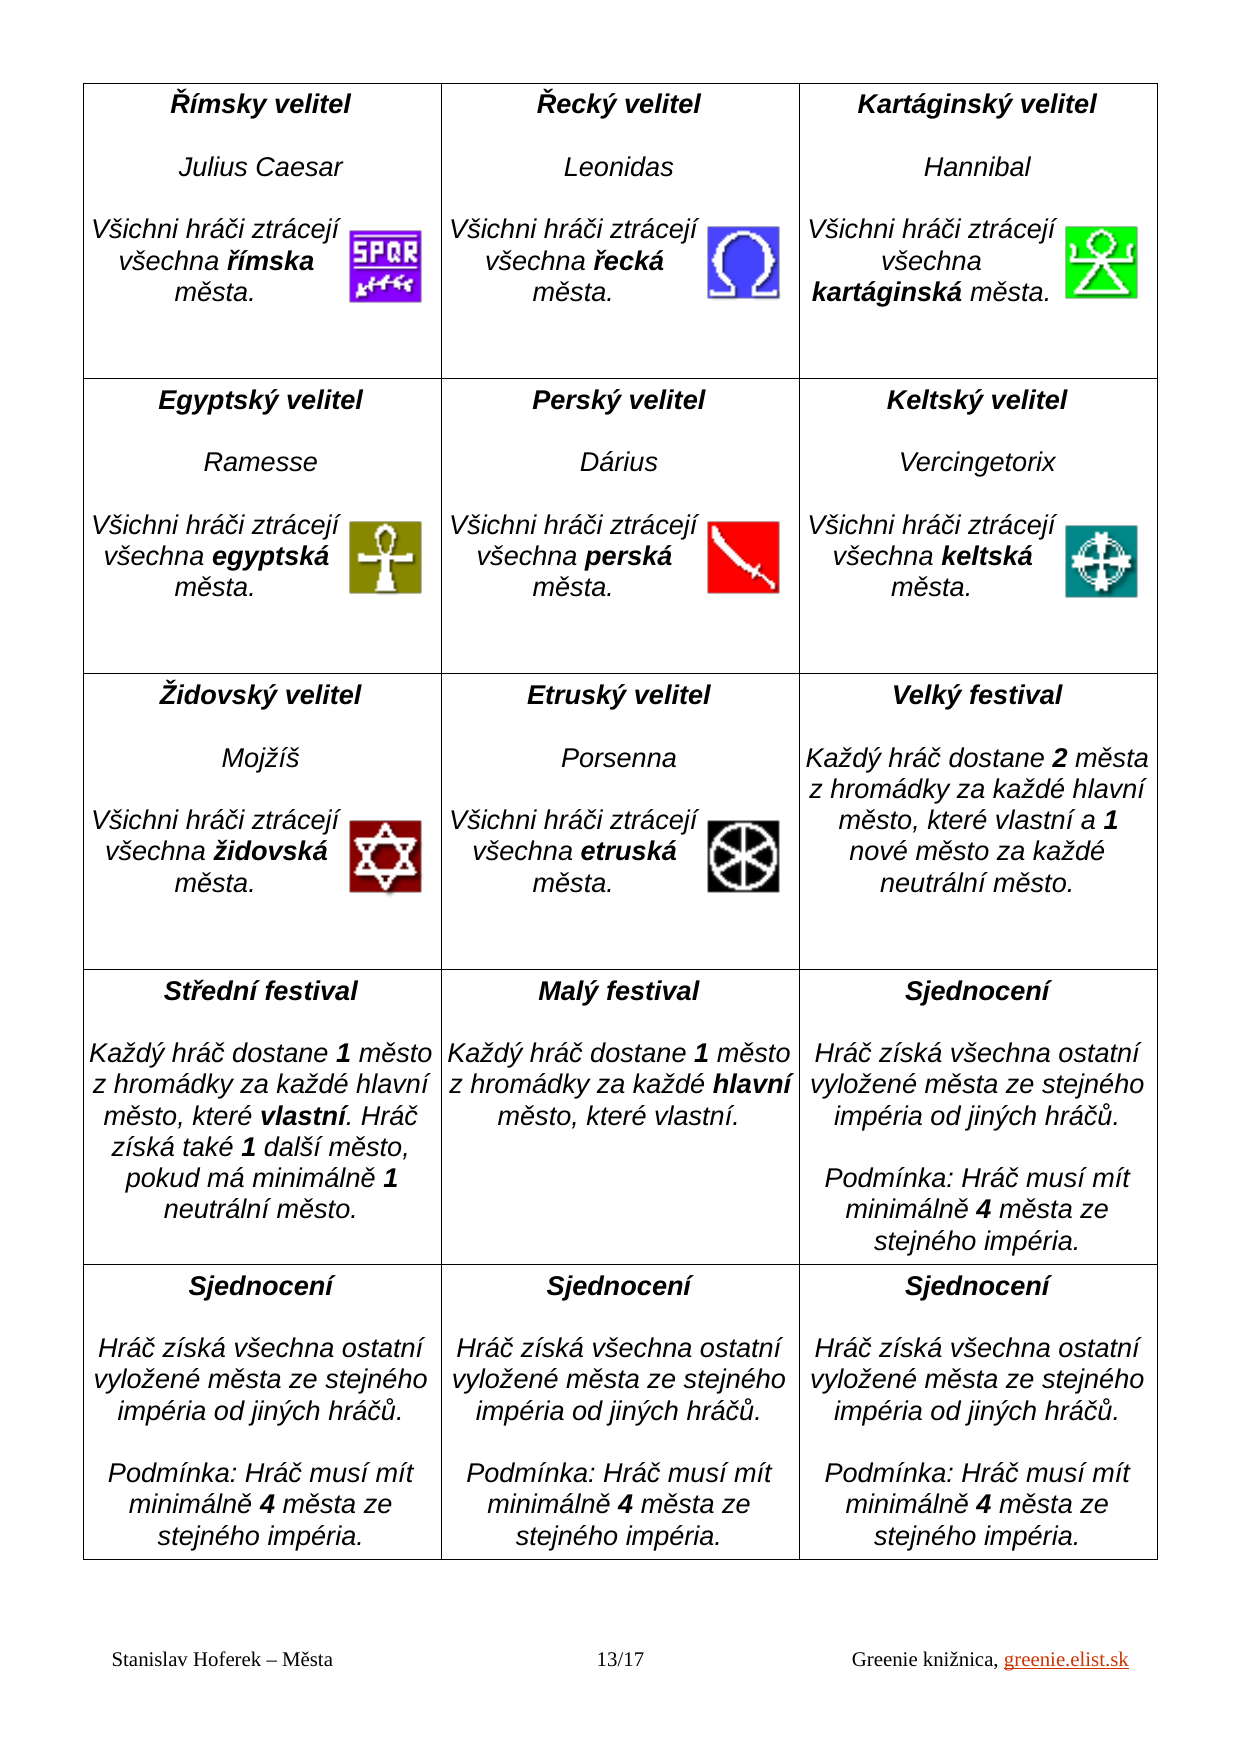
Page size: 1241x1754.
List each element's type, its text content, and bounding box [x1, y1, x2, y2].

table_cell Etruský velitel Porsenna Všichni hráči ztrácejí všechna etruská města. [442, 674, 799, 969]
table_cell Sjednocení Hráč získá všechna ostatní vyložené města ze stejného impéria od jiných hráčů. Podmínka: Hráč musí mít minimálně 4 města ze stejného impéria. [800, 1265, 1157, 1559]
table_header Římsky velitel Julius Caesar Všichni hráči ztrácejí všechna římska města. [84, 84, 441, 308]
table_header [84, 309, 441, 378]
picture [702, 516, 786, 600]
picture [702, 815, 786, 899]
table_cell Sjednocení Hráč získá všechna ostatní vyložené města ze stejného impéria od jiných hráčů. Podmínka: Hráč musí mít minimálně 4 města ze stejného impéria. [84, 1265, 441, 1559]
table_cell Perský velitel Dárius Všichni hráči ztrácejí všechna perská města. [442, 379, 799, 673]
picture [1060, 520, 1144, 604]
table_header Řecký velitel Leonidas Všichni hráči ztrácejí všechna řecká města. [442, 84, 799, 378]
table_cell Malý festival Každý hráč dostane 1 město z hromádky za každé hlavní město, které vlastní. [442, 970, 799, 1264]
picture [1060, 221, 1144, 305]
table_cell Velký festival Každý hráč dostane 2 města z hromádky za každé hlavní město, které vlastní a 1 nové město za každé neutrální město. [800, 674, 1157, 969]
picture [702, 221, 786, 305]
table_cell Sjednocení Hráč získá všechna ostatní vyložené města ze stejného impéria od jiných hráčů. Podmínka: Hráč musí mít minimálně 4 města ze stejného impéria. [442, 1265, 799, 1559]
picture [344, 225, 428, 309]
table_header Kartáginský velitel Hannibal Všichni hráči ztrácejí všechna kartáginská města. [800, 84, 1157, 378]
table_cell Keltský velitel Vercingetorix Všichni hráči ztrácejí všechna keltská města. [800, 379, 1157, 673]
table_cell Sjednocení Hráč získá všechna ostatní vyložené města ze stejného impéria od jiných hráčů. Podmínka: Hráč musí mít minimálně 4 města ze stejného impéria. [800, 970, 1157, 1264]
table_cell Střední festival Každý hráč dostane 1 město z hromádky za každé hlavní město, které vlastní. Hráč získá také 1 další město, pokud má minimálně 1 neutrální město. Každý hráč dostane 1 město z hromádky za každé hlavní město, které vlastní. Hráč získá také 1 další město, pokud má minimálně 1 neutrální město. [84, 970, 441, 1264]
table_cell Židovský velitel Mojžíš Všichni hráči ztrácejí všechna židovská města. [84, 674, 441, 969]
picture [344, 815, 428, 899]
table_cell Egyptský velitel Ramesse Všichni hráči ztrácejí všechna egyptská města. [84, 379, 441, 673]
picture [344, 516, 428, 600]
